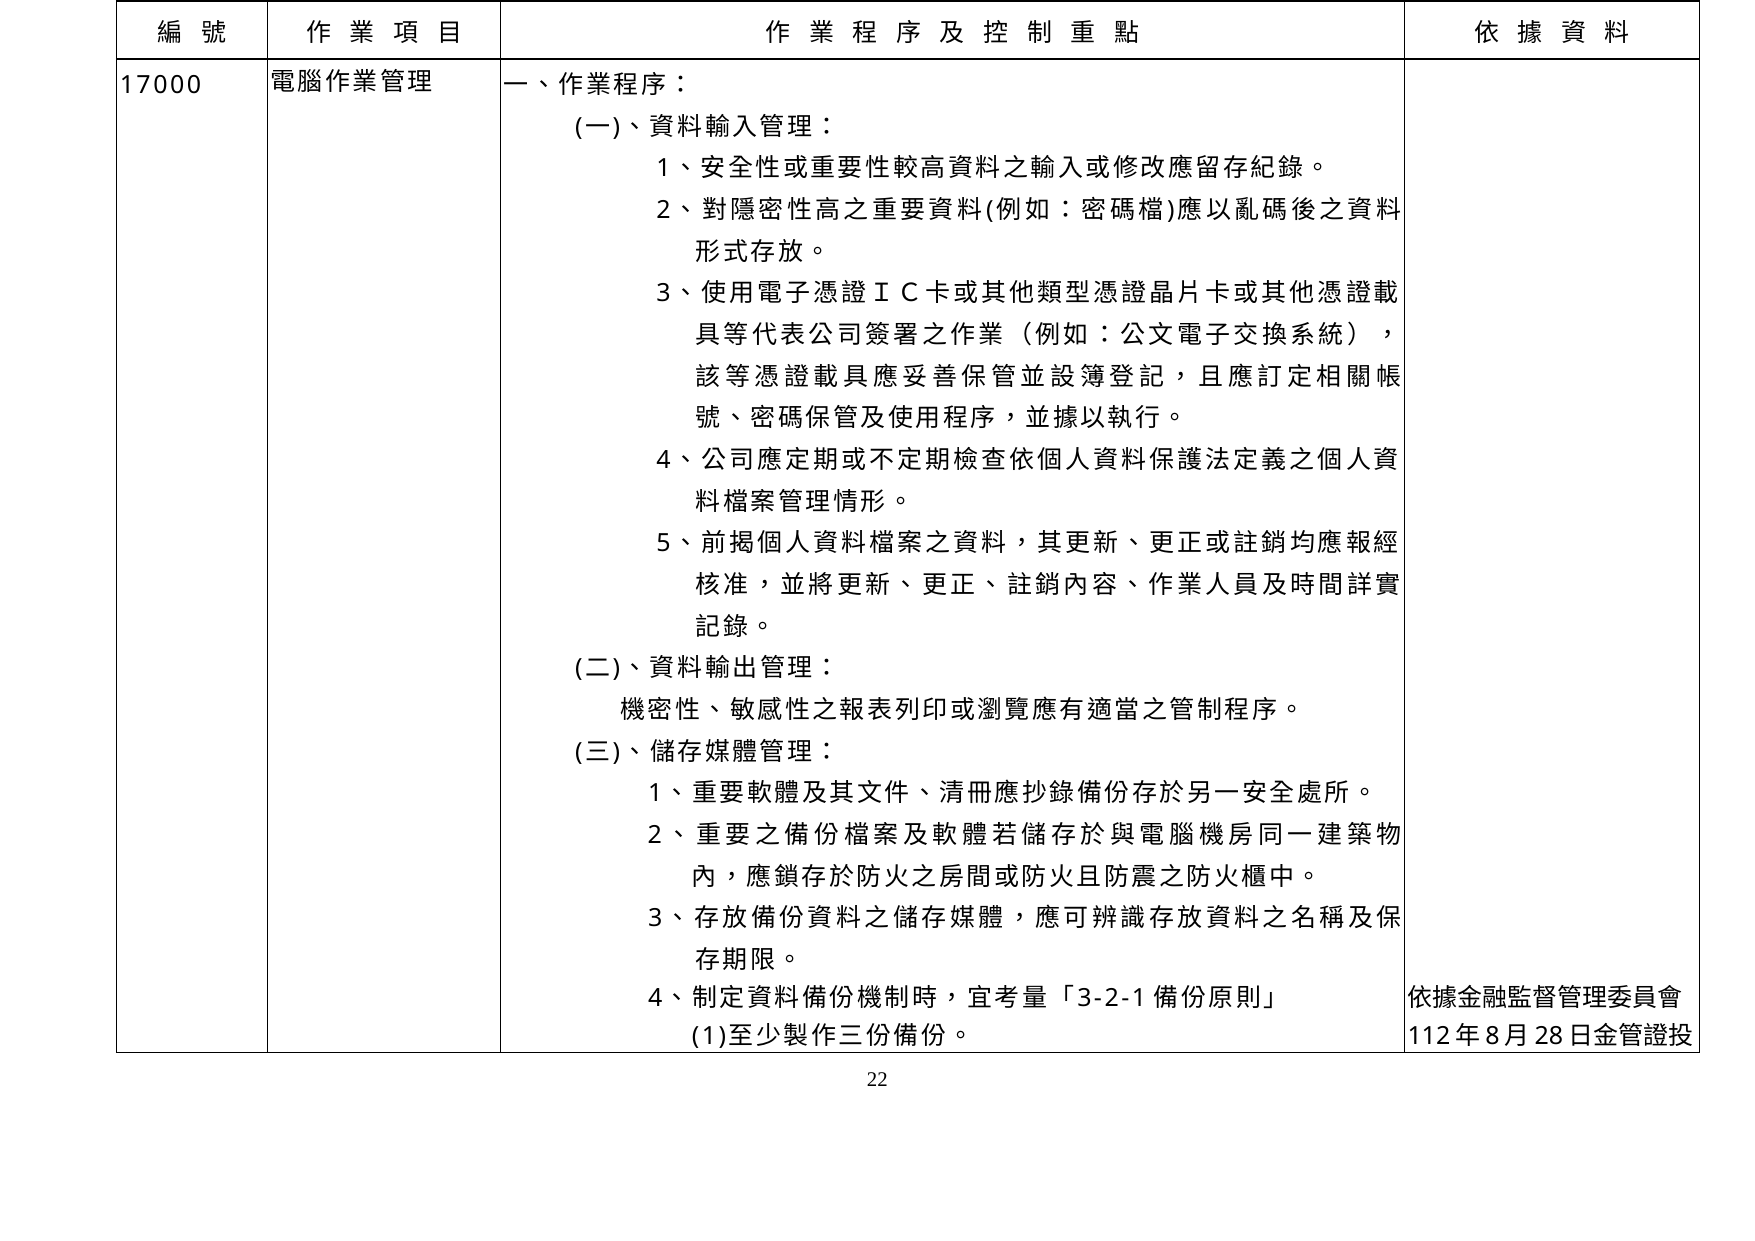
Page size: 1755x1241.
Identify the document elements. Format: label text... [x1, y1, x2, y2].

table_cell 電腦作業管理 [268, 60, 500, 1052]
table_cell 17000 [117, 60, 267, 1052]
table_cell 一、作業程序： (一)、資料輸入管理： 1、安全性或重要性較高資料之輸入或修改應留存紀錄。 2、對隱密性高之重要資料(例如：密碼檔)應以亂碼後之資料形式存放。 3、使用電子憑證ＩＣ卡或其他類型憑證晶片卡或其他憑證載具等代表公司簽署之作業（例如：公文電子交換系統），該等憑證載具應妥善保管並設簿登記，且應訂定相關帳號、密碼保管及使用程序，並據以執行。 4、公司應定期或不定期檢查依個人資料保護法定義之個人資料檔案管理情形。 5、前揭個人資料檔案之資料，其更新、更正或註銷均應報經核准，並將更新、更正、註銷內容、作業人員及時間詳實記錄。 (二)、資料輸出管理： 機密性、敏感性之報表列印或瀏覽應有適當之管制程序。 (三)、儲存媒體管理： 1、重要軟體及其文件、清冊應抄錄備份存於另一安全處所。 2、重要之備份檔案及軟體若儲存於與電腦機房同一建築物內，應鎖存於防火之房間或防火且防震之防火櫃中。 3、存放備份資料之儲存媒體，應可辨識存放資料之名稱及保存期限。 4、制定資料備份機制時，宜考量「3-2-1備份原則」 (1)至少製作三份備份。 [501, 60, 1404, 1052]
table_header 編 號 [117, 2, 267, 58]
table_cell 依據金融監督管理委員會112年8月28日金管證投 [1405, 60, 1699, 1052]
table_header 作 業 項 目 [268, 2, 500, 58]
table_header 作 業 程 序 及 控 制 重 點 [501, 2, 1404, 58]
table_header 依 據 資 料 [1405, 2, 1699, 58]
